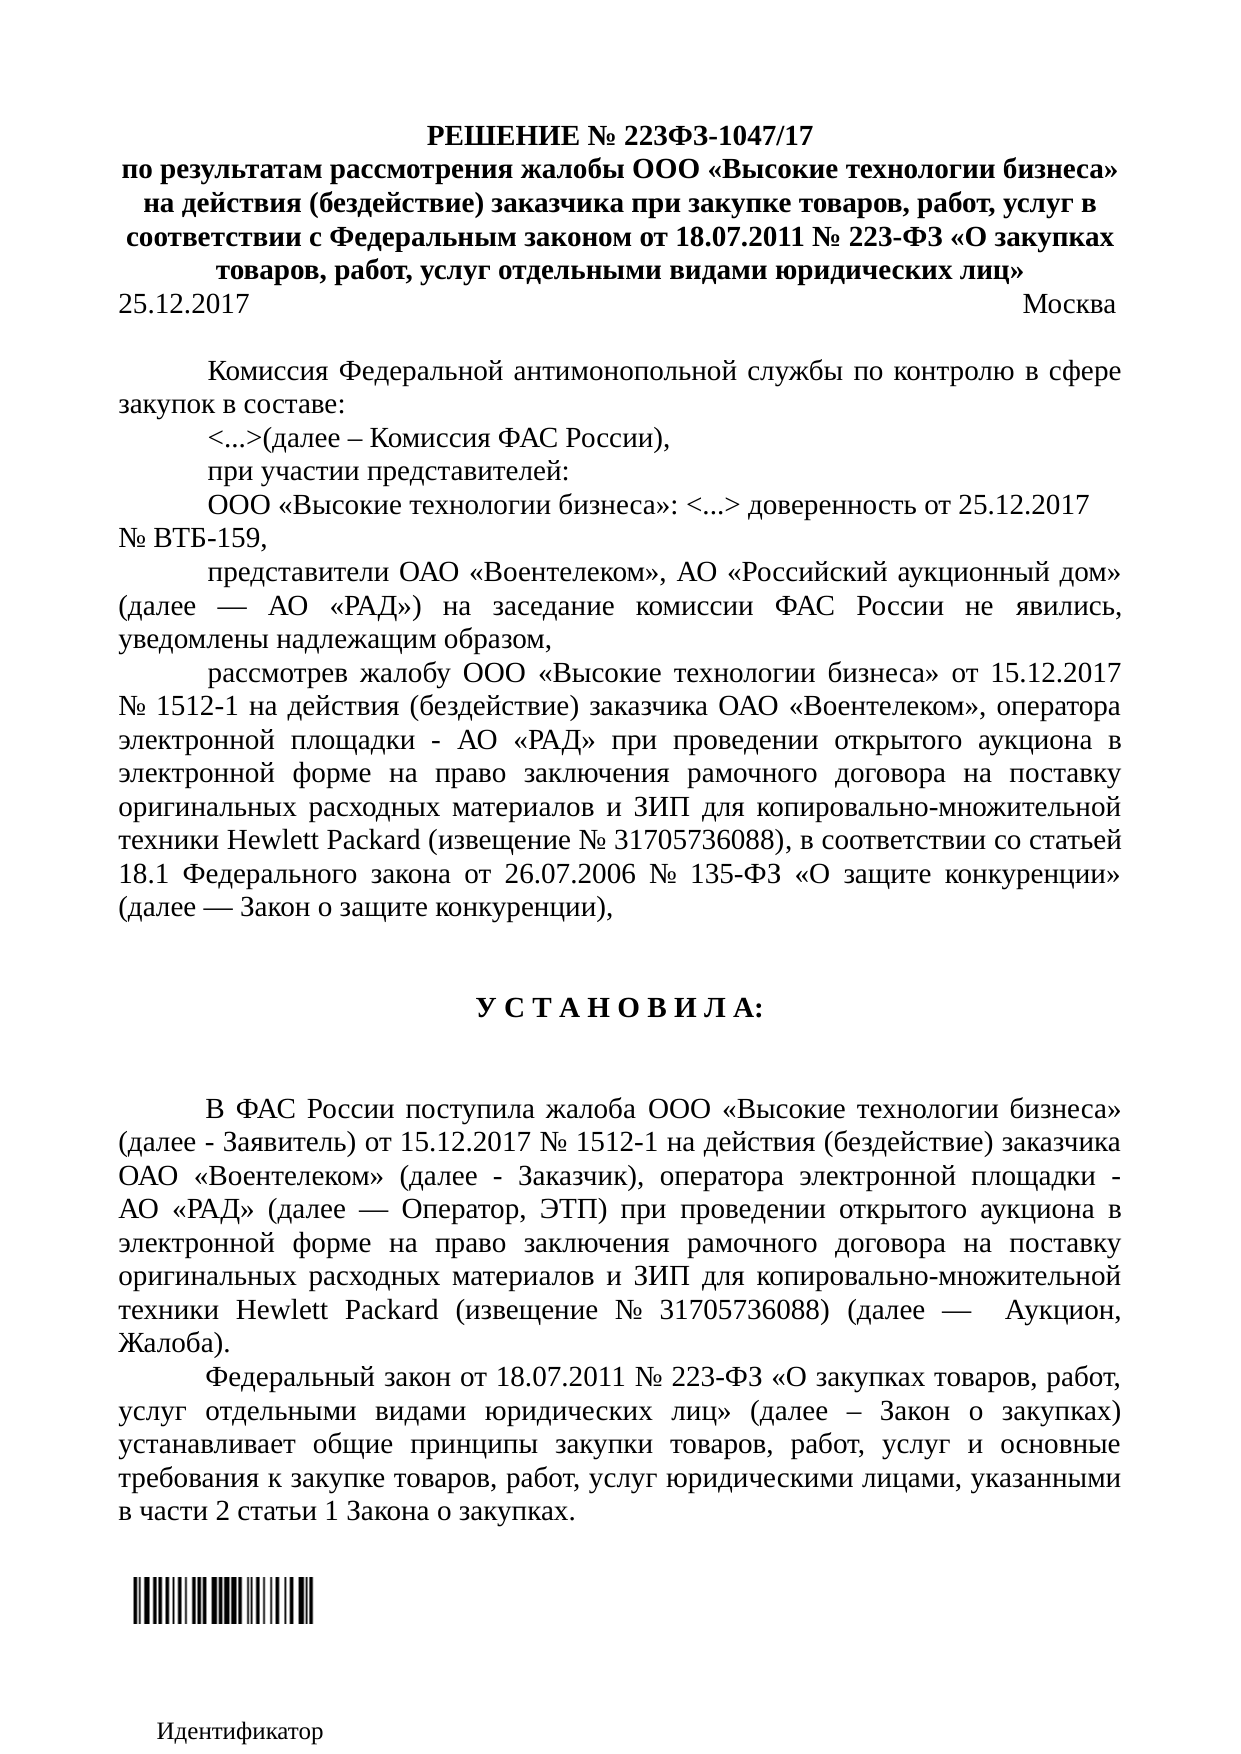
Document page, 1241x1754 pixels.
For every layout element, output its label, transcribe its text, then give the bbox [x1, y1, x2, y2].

text Федеральный закон от 18.07.2011 № 223-ФЗ «О закупках товаров, работ, услуг отдельными видами юридических лиц» (далее – Закон о закупках) устанавливает общие принципы закупки товаров, работ, услуг и основные требования к закупке товаров, работ, услуг юридическими лицами, указанными в части 2 статьи 1 Закона о закупках. [118, 1359, 1122, 1527]
text В ФАС России поступила жалоба ООО «Высокие технологии бизнеса» (далее - Заявитель) от 15.12.2017 № 1512-1 на действия (бездействие) заказчика ОАО «Воентелеком» (далее - Заказчик), оператора электронной площадки - АО «РАД» (далее — Оператор, ЭТП) при проведении открытого аукциона в электронной форме на право заключения рамочного договора на поставку оригинальных расходных материалов и ЗИП для копировально-множительной техники Hewlett Packard (извещение № 31705736088) (далее — Аукцион, Жалоба). [118, 1091, 1122, 1359]
text РЕШЕНИЕ № 223ФЗ-1047/17 [118, 118, 1122, 152]
text У С Т А Н О В И Л А: [117, 990, 1122, 1024]
text при участии представителей: [118, 453, 1122, 487]
text по результатам рассмотрения жалобы ООО «Высокие технологии бизнеса» на действия (бездействие) заказчика при закупке товаров, работ, услуг в соответствии с Федеральным законом от 18.07.2011 № 223-ФЗ «О закупках товаров, работ, услуг отдельными видами юридических лиц» [118, 152, 1122, 286]
text Комиссия Федеральной антимонопольной службы по контролю в сфере закупок в составе: [118, 353, 1122, 420]
picture [118, 1577, 331, 1624]
text <...>(далее – Комиссия ФАС России), [118, 420, 1122, 453]
text рассмотрев жалобу ООО «Высокие технологии бизнеса» от 15.12.2017 № 1512-1 на действия (бездействие) заказчика ОАО «Воентелеком», оператора электронной площадки - АО «РАД» при проведении открытого аукциона в электронной форме на право заключения рамочного договора на поставку оригинальных расходных материалов и ЗИП для копировально-множительной техники Hewlett Packard (извещение № 31705736088), в соответствии со статьей 18.1 Федерального закона от 26.07.2006 № 135-ФЗ «О защите конкуренции» (далее — Закон о защите конкуренции), [118, 655, 1122, 923]
text ООО «Высокие технологии бизнеса»: <...> доверенность от 25.12.2017 № ВТБ-159, [118, 487, 1122, 554]
text представители ОАО «Воентелеком», АО «Российский аукционный дом» (далее — АО «РАД») на заседание комиссии ФАС России не явились, уведомлены надлежащим образом, [118, 554, 1122, 655]
text 25.12.2017 Москва [118, 286, 1122, 319]
